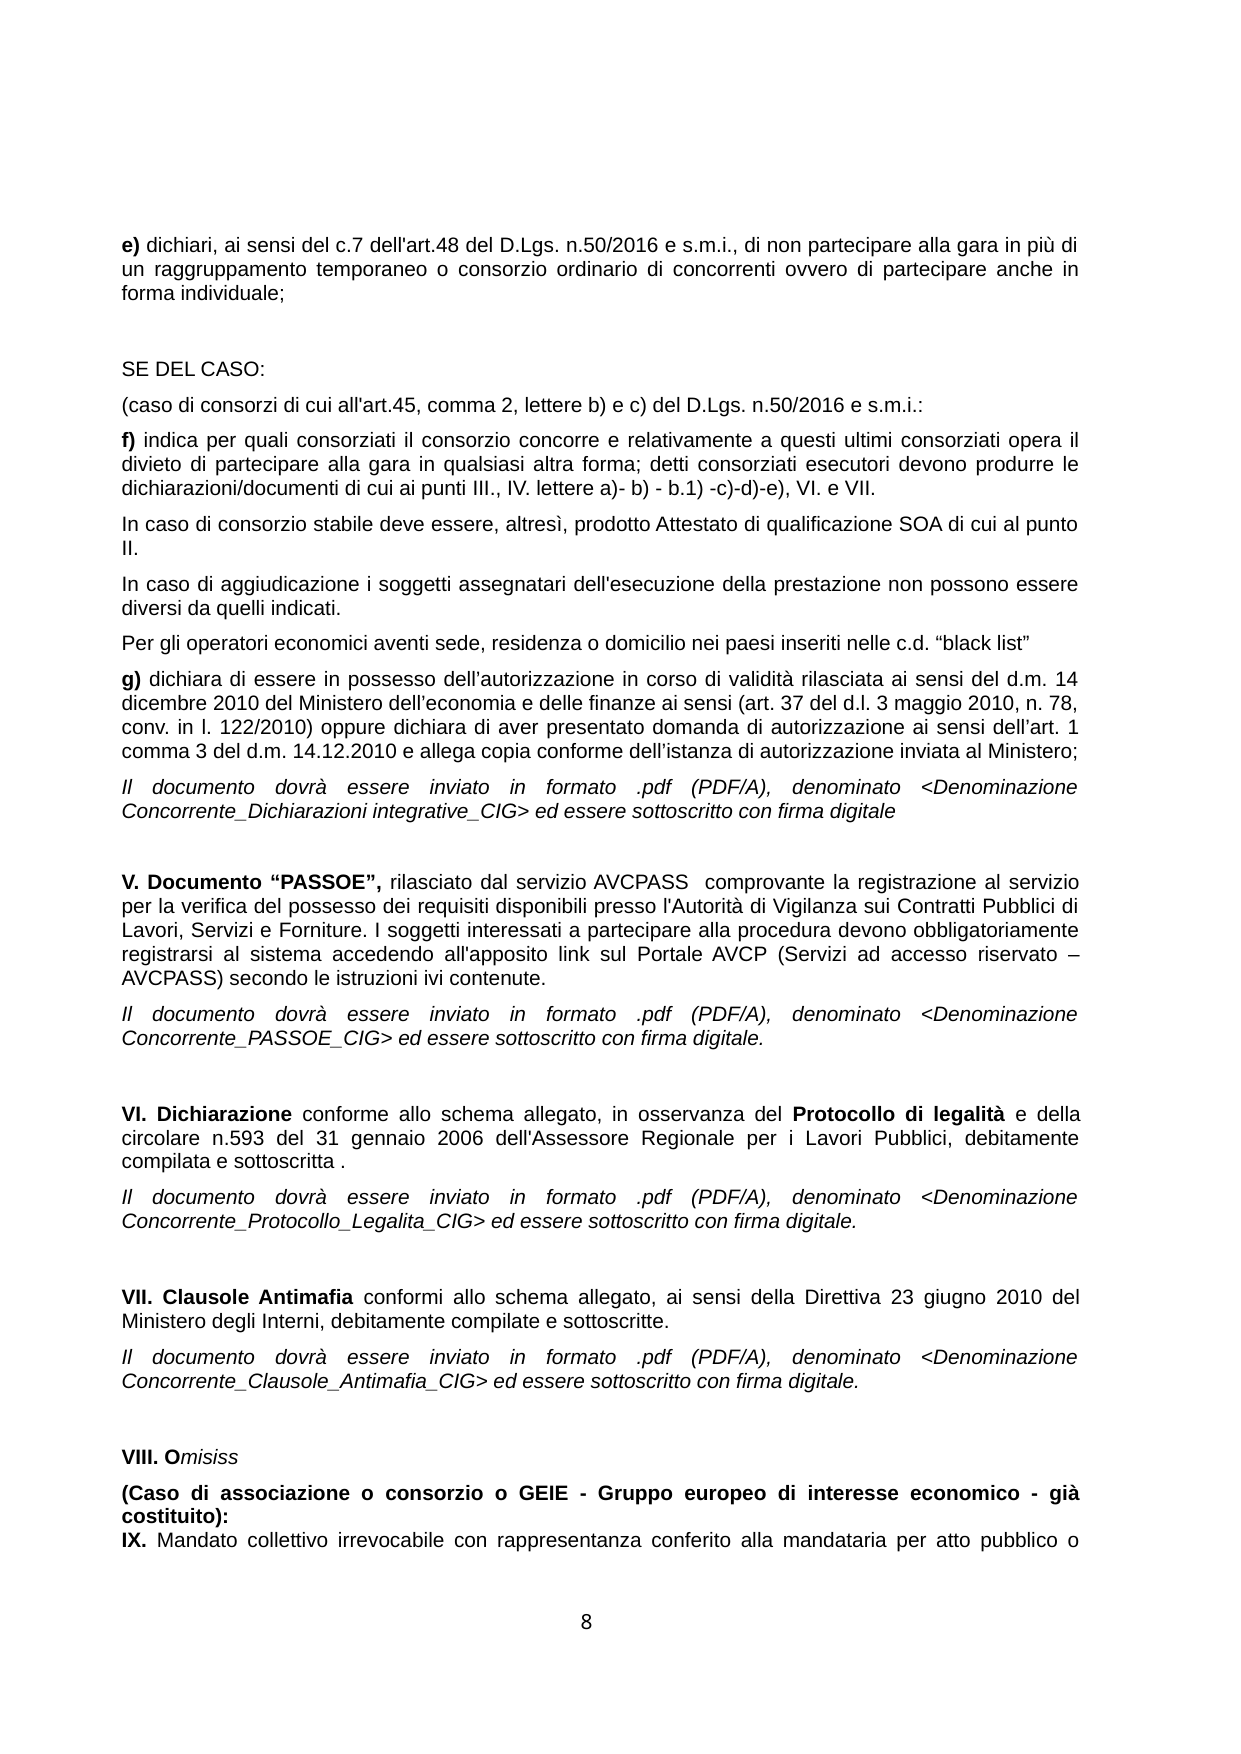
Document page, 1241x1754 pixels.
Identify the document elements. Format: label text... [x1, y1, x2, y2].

text VI. Dichiarazione conforme allo schema allegato, in osservanza del Protocollo di legalità e della circolare n.593 del 31 gennaio 2006 dell'Assessore Regionale per i Lavori Pubblici, debitamente compilata e sottoscritta . [121, 1101, 1081, 1173]
text V. Documento “PASSOE”, rilasciato dal servizio AVCPASS comprovante la registrazione al servizio per la verifica del possesso dei requisiti disponibili presso l'Autorità di Vigilanza sui Contratti Pubblici di Lavori, Servizi e Forniture. I soggetti interessati a partecipare alla procedura devono obbligatoriamente registrarsi al sistema accedendo all'apposito link sul Portale AVCP (Servizi ad accesso riservato – AVCPASS) secondo le istruzioni ivi contenute. [121, 870, 1081, 990]
text VIII. Omisiss [121, 1444, 1081, 1468]
text SE DEL CASO: [121, 357, 1081, 381]
text (caso di consorzi di cui all'art.45, comma 2, lettere b) e c) del D.Lgs. n.50/2016 e s.m.i.: [121, 392, 1081, 416]
text Il documento dovrà essere inviato in formato .pdf (PDF/A), denominato <Denominazione Concorrente_Clausole_Antimafia_CIG> ed essere sottoscritto con firma digitale. [121, 1345, 1081, 1393]
text Il documento dovrà essere inviato in formato .pdf (PDF/A), denominato <Denominazione Concorrente_Dichiarazioni integrative_CIG> ed essere sottoscritto con firma digitale [121, 774, 1081, 822]
text g) dichiara di essere in possesso dell’autorizzazione in corso di validità rilasciata ai sensi del d.m. 14 dicembre 2010 del Ministero dell’economia e delle finanze ai sensi (art. 37 del d.l. 3 maggio 2010, n. 78, conv. in l. 122/2010) oppure dichiara di aver presentato domanda di autorizzazione ai sensi dell’art. 1 comma 3 del d.m. 14.12.2010 e allega copia conforme dell’istanza di autorizzazione inviata al Ministero; [121, 667, 1081, 763]
text VII. Clausole Antimafia conformi allo schema allegato, ai sensi della Direttiva 23 giugno 2010 del Ministero degli Interni, debitamente compilate e sottoscritte. [121, 1285, 1081, 1333]
text Il documento dovrà essere inviato in formato .pdf (PDF/A), denominato <Denominazione Concorrente_PASSOE_CIG> ed essere sottoscritto con firma digitale. [121, 1002, 1081, 1049]
text f) indica per quali consorziati il consorzio concorre e relativamente a questi ultimi consorziati opera il divieto di partecipare alla gara in qualsiasi altra forma; detti consorziati esecutori devono produrre le dichiarazioni/documenti di cui ai punti III., IV. lettere a)- b) - b.1) -c)-d)-e), VI. e VII. [121, 428, 1081, 500]
text In caso di consorzio stabile deve essere, altresì, prodotto Attestato di qualificazione SOA di cui al punto II. [121, 512, 1081, 560]
text e) dichiari, ai sensi del c.7 dell'art.48 del D.Lgs. n.50/2016 e s.m.i., di non partecipare alla gara in più di un raggruppamento temporaneo o consorzio ordinario di concorrenti ovvero di partecipare anche in forma individuale; [121, 233, 1081, 305]
text In caso di aggiudicazione i soggetti assegnatari dell'esecuzione della prestazione non possono essere diversi da quelli indicati. [121, 572, 1081, 619]
text Per gli operatori economici aventi sede, residenza o domicilio nei paesi inseriti nelle c.d. “black list” [121, 631, 1081, 655]
text Il documento dovrà essere inviato in formato .pdf (PDF/A), denominato <Denominazione Concorrente_Protocollo_Legalita_CIG> ed essere sottoscritto con firma digitale. [121, 1185, 1081, 1233]
text (Caso di associazione o consorzio o GEIE - Gruppo europeo di interesse economico - già costituito): IX. Mandato collettivo irrevocabile con rappresentanza conferito alla mandataria per atto pubblico o [121, 1480, 1081, 1552]
